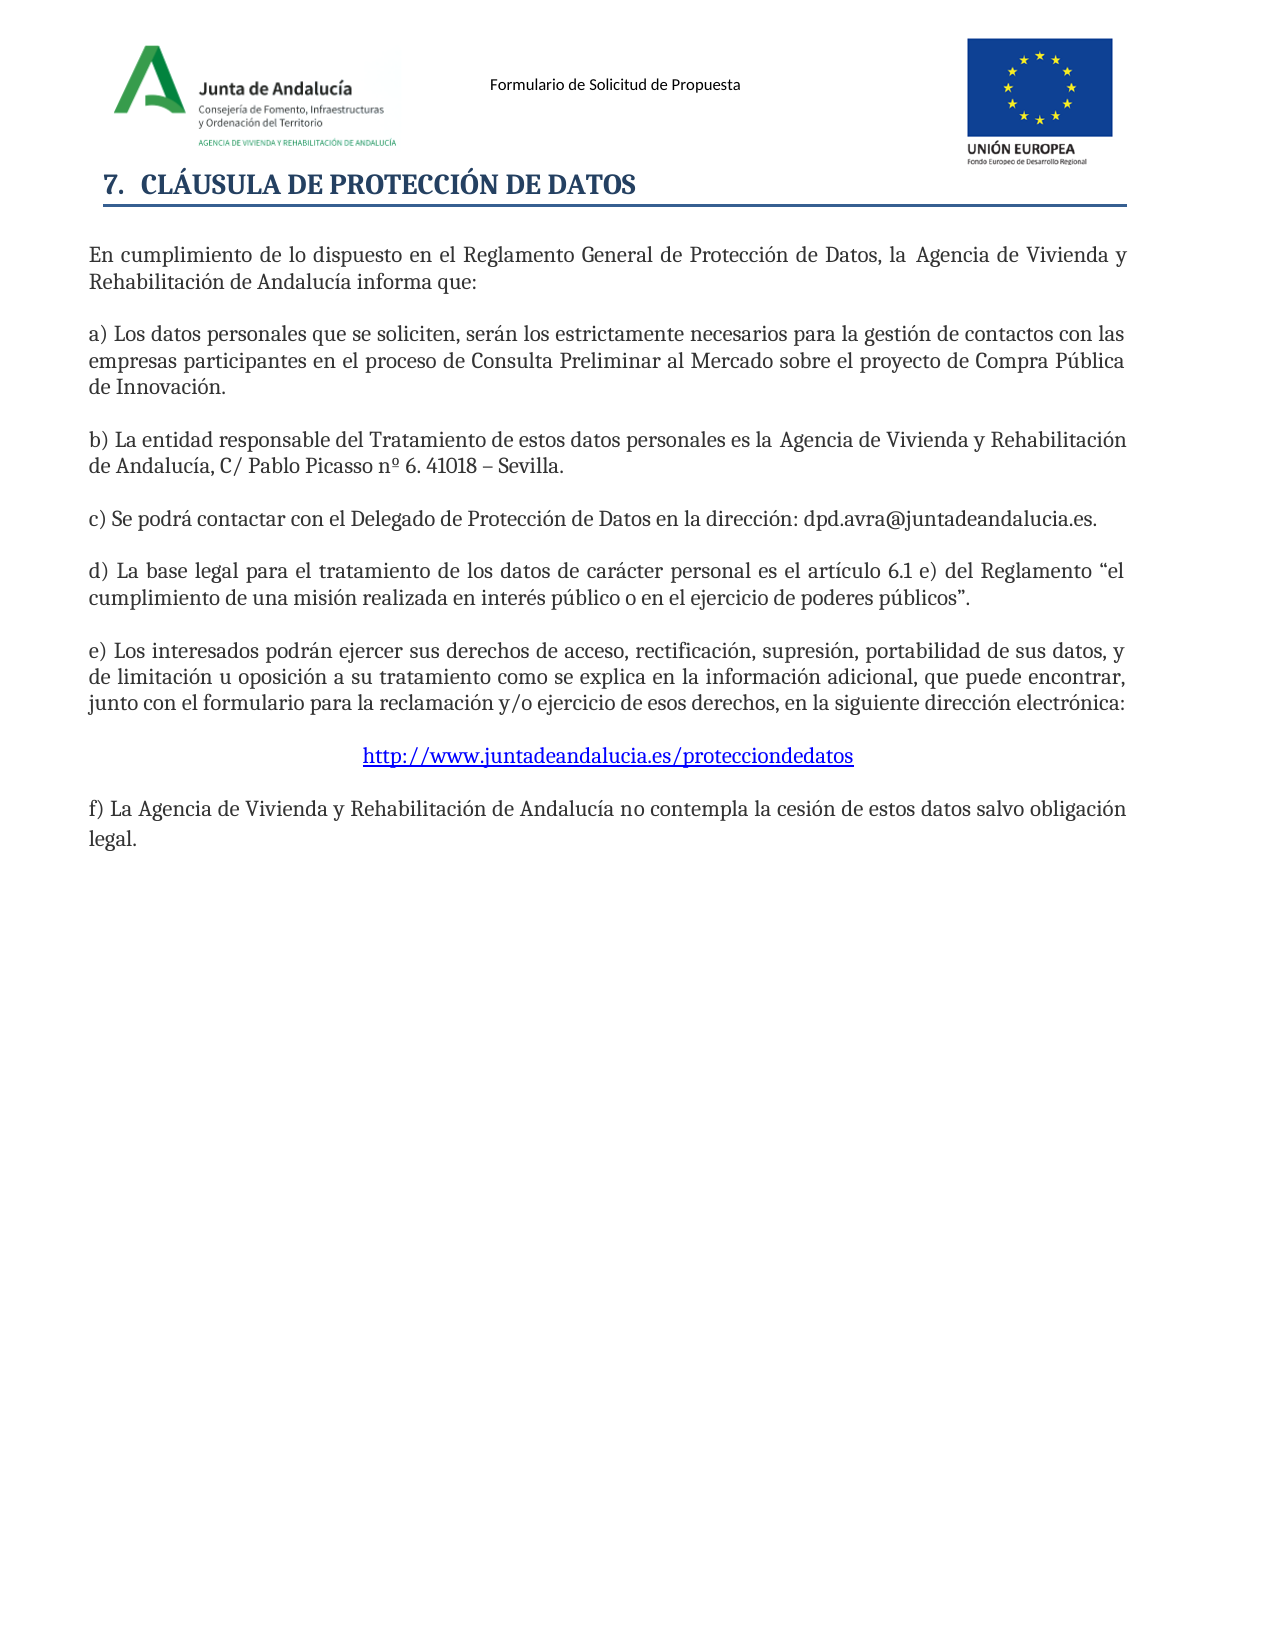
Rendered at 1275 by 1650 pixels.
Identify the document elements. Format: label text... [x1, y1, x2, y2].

text f) La Agencia de Vivienda y Rehabilitación de Andalucía no contempla la cesión de estos datos salvo obligación legal. [88, 796, 1127, 852]
text b) La entidad responsable del Tratamiento de estos datos personales es la Agencia de Vivienda y Rehabilitación de Andalucía, C/ Pablo Picasso nº 6. 41018 – Sevilla. [88, 427, 1127, 479]
text En cumplimiento de lo dispuesto en el Reglamento General de Protección de Datos, la Agencia de Vivienda y Rehabilitación de Andalucía informa que: [88, 242, 1127, 295]
subtitle CLÁUSULA DE PROTECCIÓN DE DATOS [103, 168, 1127, 204]
picture [964, 38, 1115, 165]
text a) Los datos personales que se soliciten, serán los estrictamente necesarios para la gestión de contactos con las empresas participantes en el proceso de Consulta Preliminar al Mercado sobre el proyecto de Compra Pública de Innovación. [88, 321, 1127, 400]
picture [109, 41, 402, 154]
text d) La base legal para el tratamiento de los datos de carácter personal es el artículo 6.1 e) del Reglamento “el cumplimiento de una misión realizada en interés público o en el ejercicio de poderes públicos”. [88, 558, 1127, 611]
text c) Se podrá contactar con el Delegado de Protección de Datos en la dirección: dpd.avra@juntadeandalucia.es. [88, 506, 1127, 532]
text e) Los interesados podrán ejercer sus derechos de acceso, rectificación, supresión, portabilidad de sus datos, y de limitación u oposición a su tratamiento como se explica en la información adicional, que puede encontrar, junto con el formulario para la reclamación y/o ejercicio de esos derechos, en la siguiente dirección electrónica: [88, 637, 1127, 716]
text http://www.juntadeandalucia.es/protecciondedatos [88, 743, 1127, 769]
